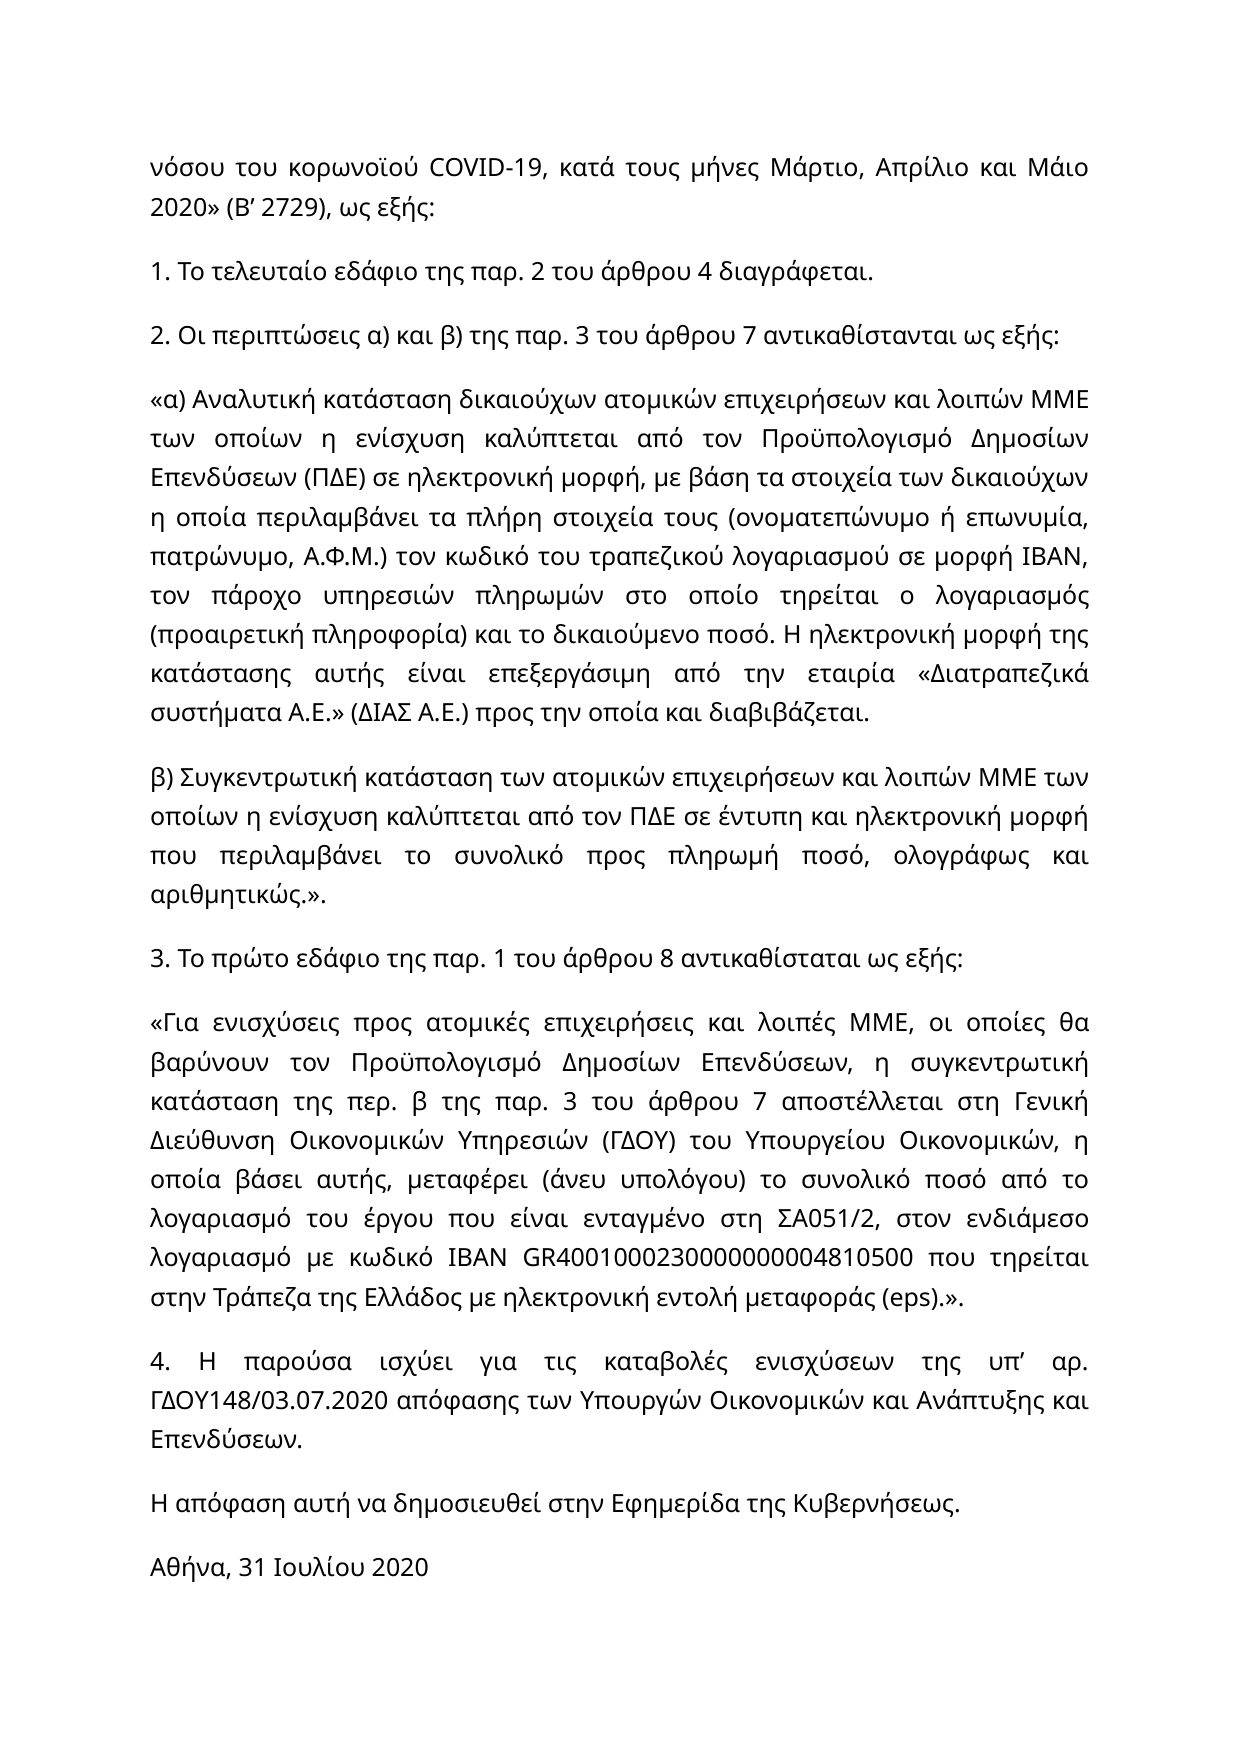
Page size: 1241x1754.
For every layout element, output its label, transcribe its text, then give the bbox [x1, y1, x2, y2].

text Η απόφαση αυτή να δημοσιευθεί στην Εφημερίδα της Κυβερνήσεως. [150, 1486, 1090, 1520]
text β) Συγκεντρωτική κατάσταση των ατομικών επιχειρήσεων και λοιπών ΜΜΕ των οποίων η ενίσχυση καλύπτεται από τον ΠΔΕ σε έντυπη και ηλεκτρονική μορφή που περιλαμβάνει το συνολικό προς πληρωμή ποσό, ολογράφως και αριθμητικώς.». [150, 759, 1090, 911]
text 3. Το πρώτο εδάφιο της παρ. 1 του άρθρου 8 αντικαθίσταται ως εξής: [150, 941, 1090, 975]
text «α) Αναλυτική κατάσταση δικαιούχων ατομικών επιχειρήσεων και λοιπών ΜΜΕ των οποίων η ενίσχυση καλύπτεται από τον Προϋπολογισμό Δημοσίων Επενδύσεων (ΠΔΕ) σε ηλεκτρονική μορφή, με βάση τα στοιχεία των δικαιούχων η οποία περιλαμβάνει τα πλήρη στοιχεία τους (ονοματεπώνυμο ή επωνυμία, πατρώνυμο, Α.Φ.Μ.) τον κωδικό του τραπεζικού λογαριασμού σε μορφή IBAN, τον πάροχο υπηρεσιών πληρωμών στο οποίο τηρείται ο λογαριασμός (προαιρετική πληροφορία) και το δικαιούμενο ποσό. Η ηλεκτρονική μορφή της κατάστασης αυτής είναι επεξεργάσιμη από την εταιρία «Διατραπεζικά συστήματα Α.Ε.» (ΔΙΑΣ Α.Ε.) προς την οποία και διαβιβάζεται. [150, 382, 1090, 729]
text Αθήνα, 31 Ιουλίου 2020 [150, 1550, 1090, 1584]
text 2. Οι περιπτώσεις α) και β) της παρ. 3 του άρθρου 7 αντικαθίστανται ως εξής: [150, 317, 1090, 352]
text «Για ενισχύσεις προς ατομικές επιχειρήσεις και λοιπές ΜΜΕ, οι οποίες θα βαρύνουν τον Προϋπολογισμό Δημοσίων Επενδύσεων, η συγκεντρωτική κατάσταση της περ. β της παρ. 3 του άρθρου 7 αποστέλλεται στη Γενική Διεύθυνση Οικονομικών Υπηρεσιών (ΓΔΟΥ) του Υπουργείου Οικονομικών, η οποία βάσει αυτής, μεταφέρει (άνευ υπoλόγου) το συνολικό ποσό από το λογαριασμό του έργου που είναι ενταγμένο στη ΣΑ051/2, στον ενδιάμεσο λογαριασμό με κωδικό IBAN GR4001000230000000004810500 που τηρείται στην Τράπεζα της Ελλάδος με ηλεκτρονική εντολή μεταφοράς (eps).». [150, 1005, 1090, 1313]
text 1. Το τελευταίο εδάφιο της παρ. 2 του άρθρου 4 διαγράφεται. [150, 253, 1090, 287]
text νόσου του κορωνοϊού COVID-19, κατά τους μήνες Μάρτιο, Απρίλιο και Μάιο 2020» (Β’ 2729), ως εξής: [150, 150, 1090, 223]
text 4. Η παρούσα ισχύει για τις καταβολές ενισχύσεων της υπ’ αρ. ΓΔΟΥ148/03.07.2020 απόφασης των Υπουργών Οικονομικών και Ανάπτυξης και Επενδύσεων. [150, 1343, 1090, 1456]
